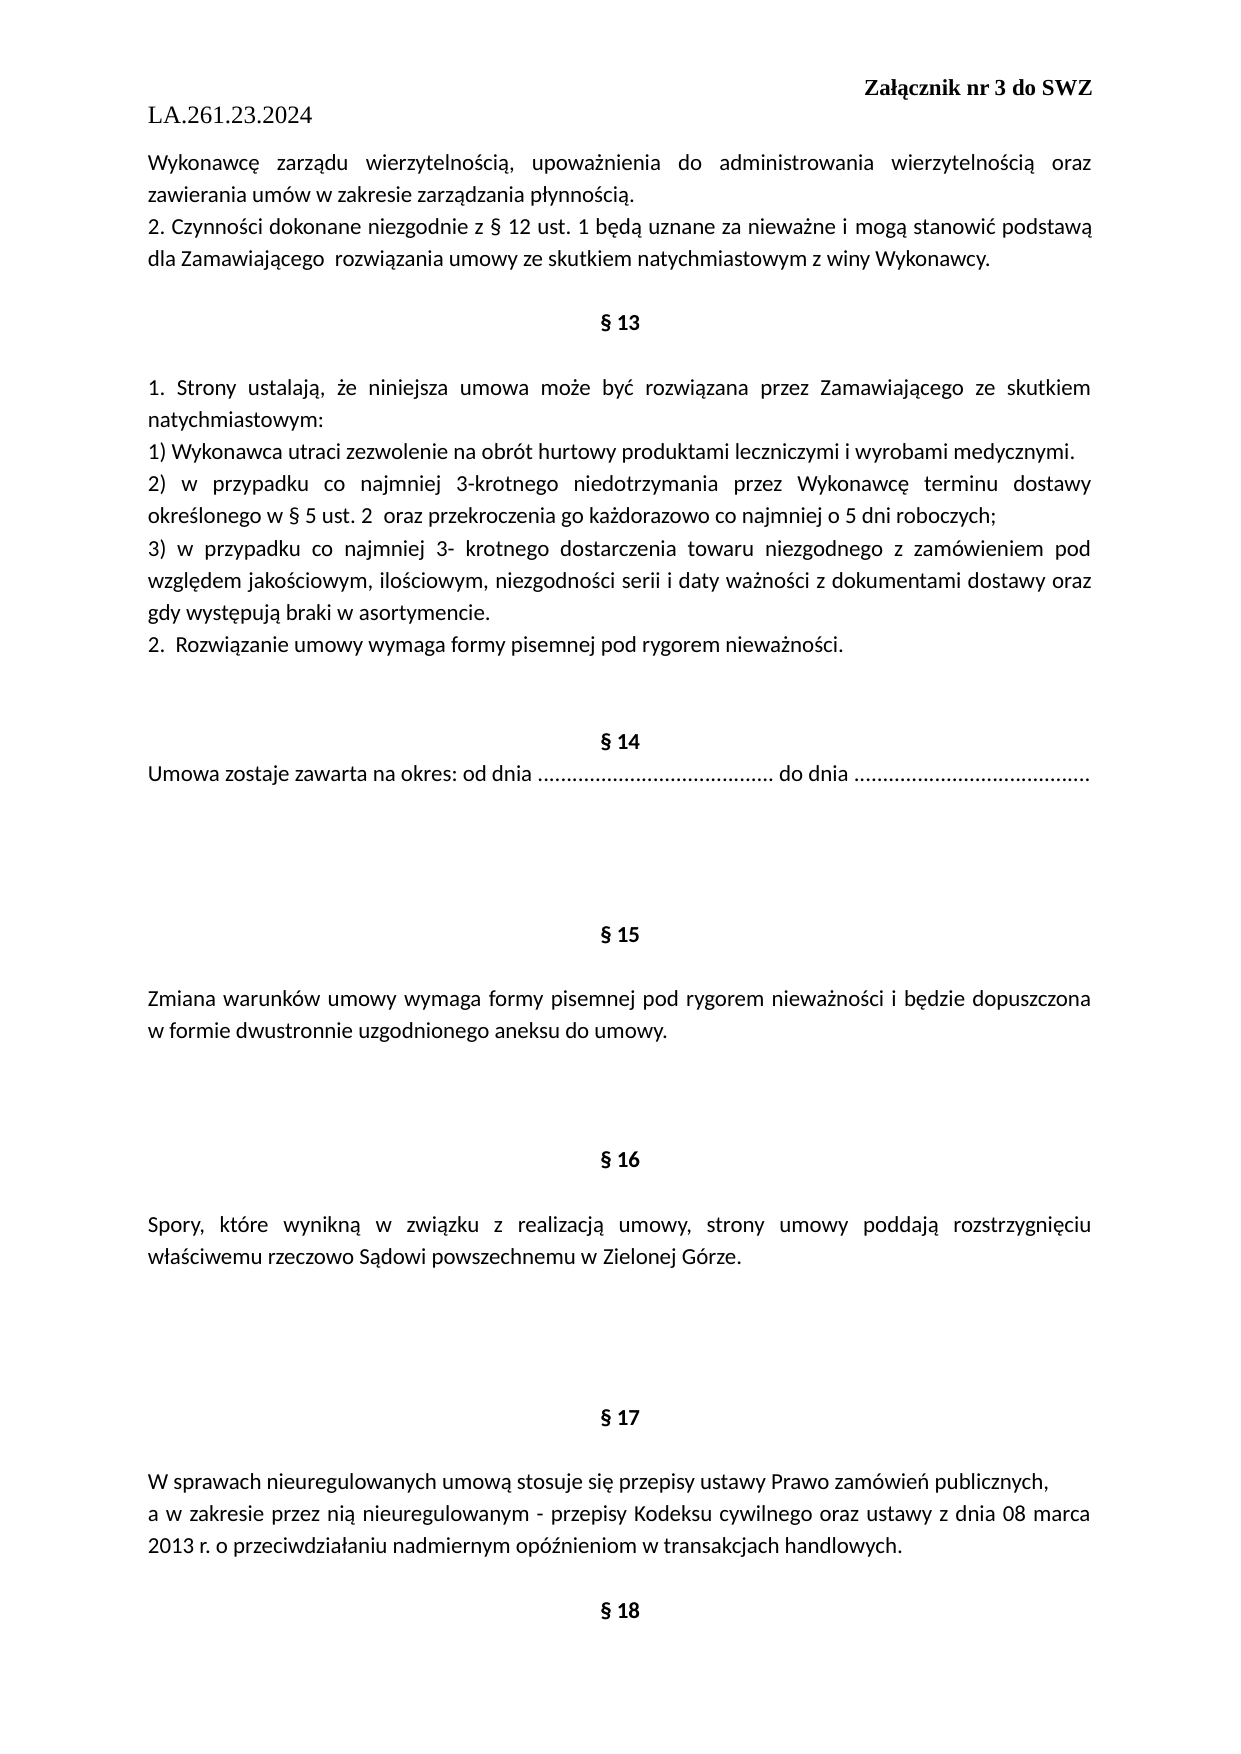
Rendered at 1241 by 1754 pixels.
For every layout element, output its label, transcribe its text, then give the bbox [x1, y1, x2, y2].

text 1. Strony ustalają, że niniejsza umowa może być rozwiązana przez Zamawiającego ze skutkiem natychmiastowym: [148, 373, 1093, 433]
text Zmiana warunków umowy wymaga formy pisemnej pod rygorem nieważności i będzie dopuszczona w formie dwustronnie uzgodnionego aneksu do umowy. [148, 984, 1093, 1045]
text W sprawach nieuregulowanych umową stosuje się przepisy ustawy Prawo zamówień publicznych, [148, 1467, 1093, 1495]
text a w zakresie przez nią nieuregulowanym - przepisy Kodeksu cywilnego oraz ustawy z dnia 08 marca 2013 r. o przeciwdziałaniu nadmiernym opóźnieniom w transakcjach handlowych. [148, 1499, 1093, 1560]
text § 14 [148, 727, 1093, 755]
text Spory, które wynikną w związku z realizacją umowy, strony umowy poddają rozstrzygnięciu właściwemu rzeczowo Sądowi powszechnemu w Zielonej Górze. [148, 1210, 1093, 1270]
text 2. Rozwiązanie umowy wymaga formy pisemnej pod rygorem nieważności. [148, 630, 1093, 658]
text 2) w przypadku co najmniej 3-krotnego niedotrzymania przez Wykonawcę terminu dostawy określonego w § 5 ust. 2 oraz przekroczenia go każdorazowo co najmniej o 5 dni roboczych; [148, 469, 1093, 530]
text Umowa zostaje zawarta na okres: od dnia ......................................... do dnia ......................................... [148, 759, 1093, 787]
text 1) Wykonawca utraci zezwolenie na obrót hurtowy produktami leczniczymi i wyrobami medycznymi. [148, 437, 1093, 465]
text 3) w przypadku co najmniej 3- krotnego dostarczenia towaru niezgodnego z zamówieniem pod względem jakościowym, ilościowym, niezgodności serii i daty ważności z dokumentami dostawy oraz gdy występują braki w asortymencie. [148, 534, 1093, 626]
text § 18 [148, 1596, 1093, 1624]
text Wykonawcę zarządu wierzytelnością, upoważnienia do administrowania wierzytelnością oraz zawierania umów w zakresie zarządzania płynnością. [148, 148, 1093, 208]
text § 17 [148, 1403, 1093, 1431]
text § 13 [148, 308, 1093, 337]
text 2. Czynności dokonane niezgodnie z § 12 ust. 1 będą uznane za nieważne i mogą stanowić podstawą dla Zamawiającego rozwiązania umowy ze skutkiem natychmiastowym z winy Wykonawcy. [148, 212, 1093, 272]
text § 15 [148, 920, 1093, 948]
text § 16 [148, 1145, 1093, 1173]
